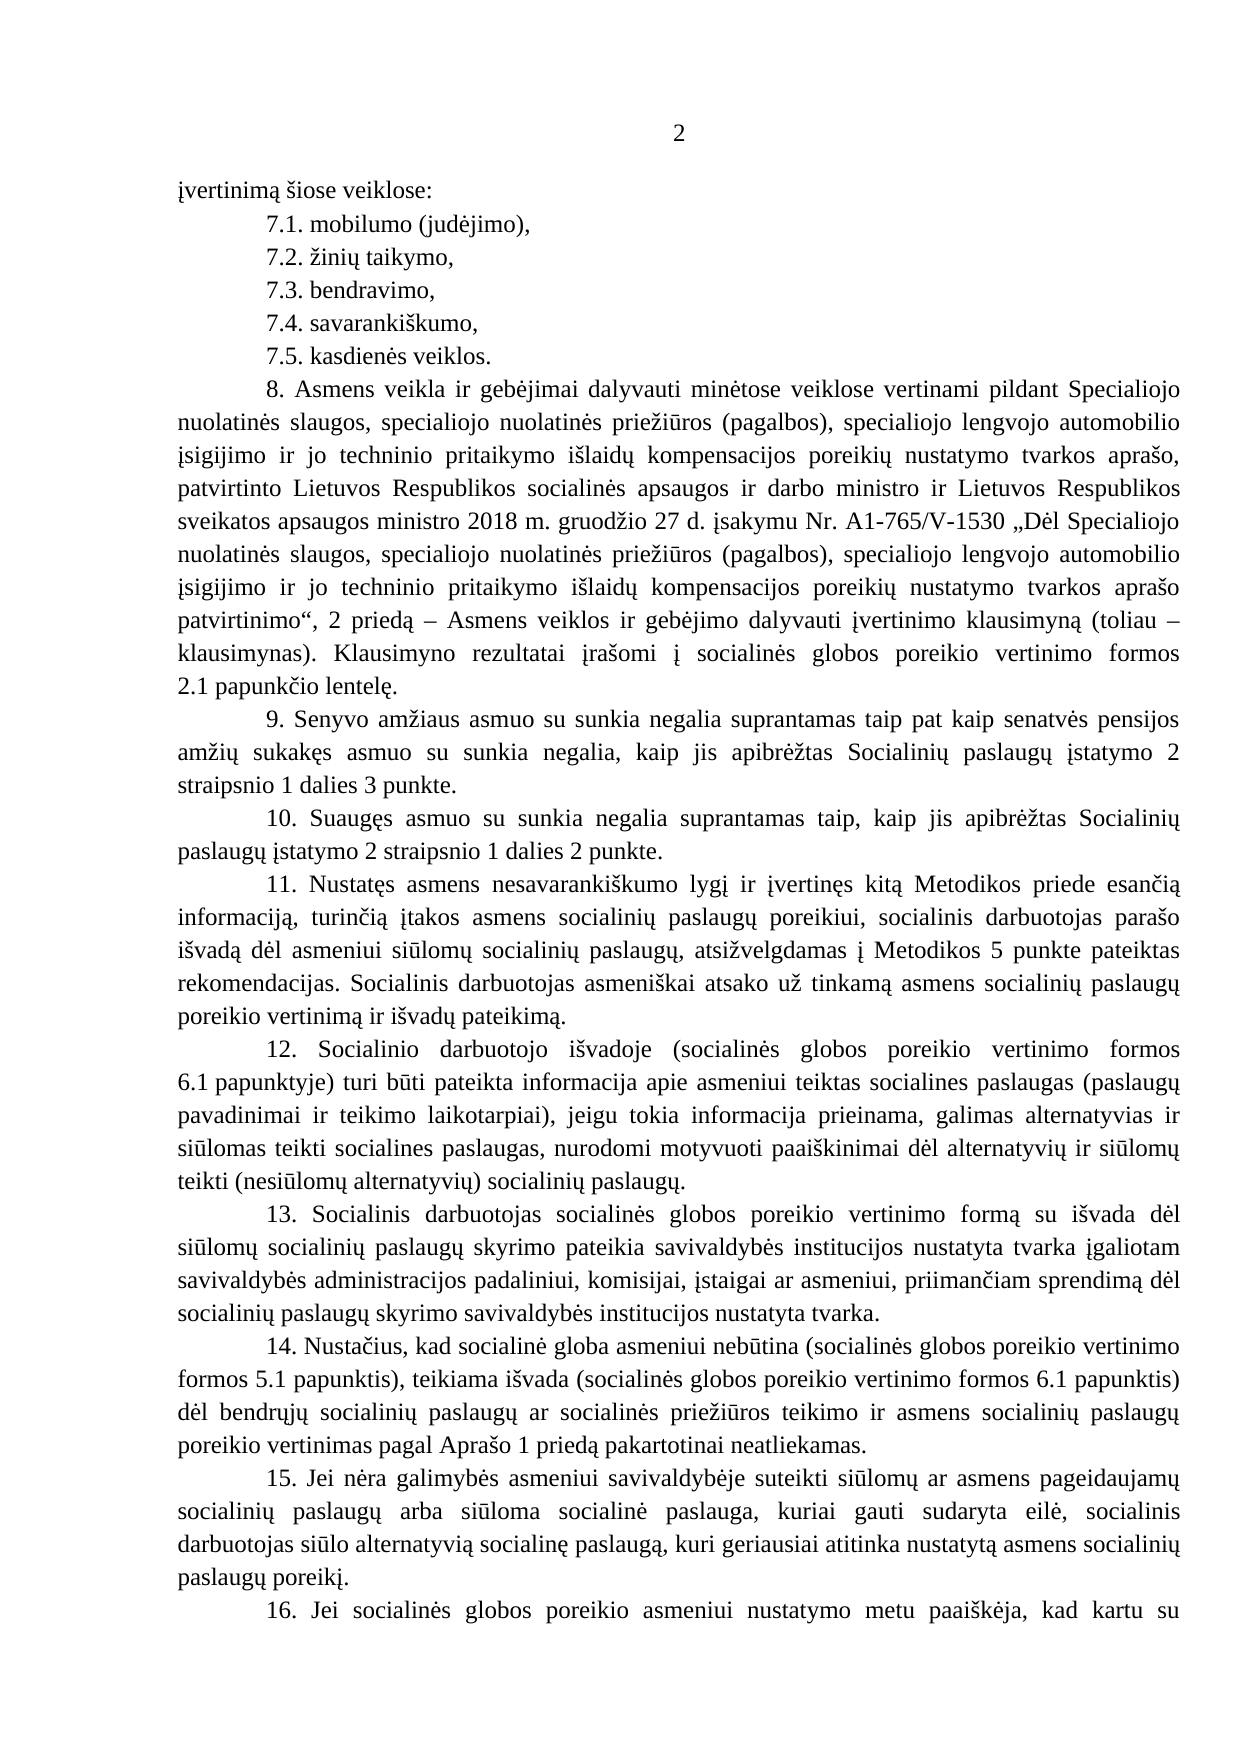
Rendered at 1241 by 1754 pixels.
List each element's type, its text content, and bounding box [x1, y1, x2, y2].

text 12. Socialinio darbuotojo išvadoje (socialinės globos poreikio vertinimo formos 6.1 papunktyje) turi būti pateikta informacija apie asmeniui teiktas socialines paslaugas (paslaugų pavadinimai ir teikimo laikotarpiai), jeigu tokia informacija prieinama, galimas alternatyvias ir siūlomas teikti socialines paslaugas, nurodomi motyvuoti paaiškinimai dėl alternatyvių ir siūlomų teikti (nesiūlomų alternatyvių) socialinių paslaugų. [177, 1034, 1181, 1195]
text 7.2. žinių taikymo, [177, 242, 1181, 270]
text 7.3. bendravimo, [177, 275, 1181, 303]
text 16. Jei socialinės globos poreikio asmeniui nustatymo metu paaiškėja, kad kartu su [177, 1596, 1181, 1624]
text įvertinimą šiose veiklose: [177, 176, 1181, 204]
text 9. Senyvo amžiaus asmuo su sunkia negalia suprantamas taip pat kaip senatvės pensijos amžių sukakęs asmuo su sunkia negalia, kaip jis apibrėžtas Socialinių paslaugų įstatymo 2 straipsnio 1 dalies 3 punkte. [177, 704, 1181, 799]
text 13. Socialinis darbuotojas socialinės globos poreikio vertinimo formą su išvada dėl siūlomų socialinių paslaugų skyrimo pateikia savivaldybės institucijos nustatyta tvarka įgaliotam savivaldybės administracijos padaliniui, komisijai, įstaigai ar asmeniui, priimančiam sprendimą dėl socialinių paslaugų skyrimo savivaldybės institucijos nustatyta tvarka. [177, 1199, 1181, 1327]
text 8. Asmens veikla ir gebėjimai dalyvauti minėtose veiklose vertinami pildant Specialiojo nuolatinės slaugos, specialiojo nuolatinės priežiūros (pagalbos), specialiojo lengvojo automobilio įsigijimo ir jo techninio pritaikymo išlaidų kompensacijos poreikių nustatymo tvarkos aprašo, patvirtinto Lietuvos Respublikos socialinės apsaugos ir darbo ministro ir Lietuvos Respublikos sveikatos apsaugos ministro 2018 m. gruodžio 27 d. įsakymu Nr. A1-765/V-1530 „Dėl Specialiojo nuolatinės slaugos, specialiojo nuolatinės priežiūros (pagalbos), specialiojo lengvojo automobilio įsigijimo ir jo techninio pritaikymo išlaidų kompensacijos poreikių nustatymo tvarkos aprašo patvirtinimo“, 2 priedą – Asmens veiklos ir gebėjimo dalyvauti įvertinimo klausimyną (toliau – klausimynas). Klausimyno rezultatai įrašomi į socialinės globos poreikio vertinimo formos 2.1 papunkčio lentelę. [177, 374, 1181, 700]
text 14. Nustačius, kad socialinė globa asmeniui nebūtina (socialinės globos poreikio vertinimo formos 5.1 papunktis), teikiama išvada (socialinės globos poreikio vertinimo formos 6.1 papunktis) dėl bendrųjų socialinių paslaugų ar socialinės priežiūros teikimo ir asmens socialinių paslaugų poreikio vertinimas pagal Aprašo 1 priedą pakartotinai neatliekamas. [177, 1331, 1181, 1459]
text 7.4. savarankiškumo, [177, 308, 1181, 336]
text 15. Jei nėra galimybės asmeniui savivaldybėje suteikti siūlomų ar asmens pageidaujamų socialinių paslaugų arba siūloma socialinė paslauga, kuriai gauti sudaryta eilė, socialinis darbuotojas siūlo alternatyvią socialinę paslaugą, kuri geriausiai atitinka nustatytą asmens socialinių paslaugų poreikį. [177, 1463, 1181, 1591]
text 7.5. kasdienės veiklos. [177, 341, 1181, 369]
text 10. Suaugęs asmuo su sunkia negalia suprantamas taip, kaip jis apibrėžtas Socialinių paslaugų įstatymo 2 straipsnio 1 dalies 2 punkte. [177, 803, 1181, 865]
text 11. Nustatęs asmens nesavarankiškumo lygį ir įvertinęs kitą Metodikos priede esančią informaciją, turinčią įtakos asmens socialinių paslaugų poreikiui, socialinis darbuotojas parašo išvadą dėl asmeniui siūlomų socialinių paslaugų, atsižvelgdamas į Metodikos 5 punkte pateiktas rekomendacijas. Socialinis darbuotojas asmeniškai atsako už tinkamą asmens socialinių paslaugų poreikio vertinimą ir išvadų pateikimą. [177, 869, 1181, 1030]
text 7.1. mobilumo (judėjimo), [177, 209, 1181, 237]
